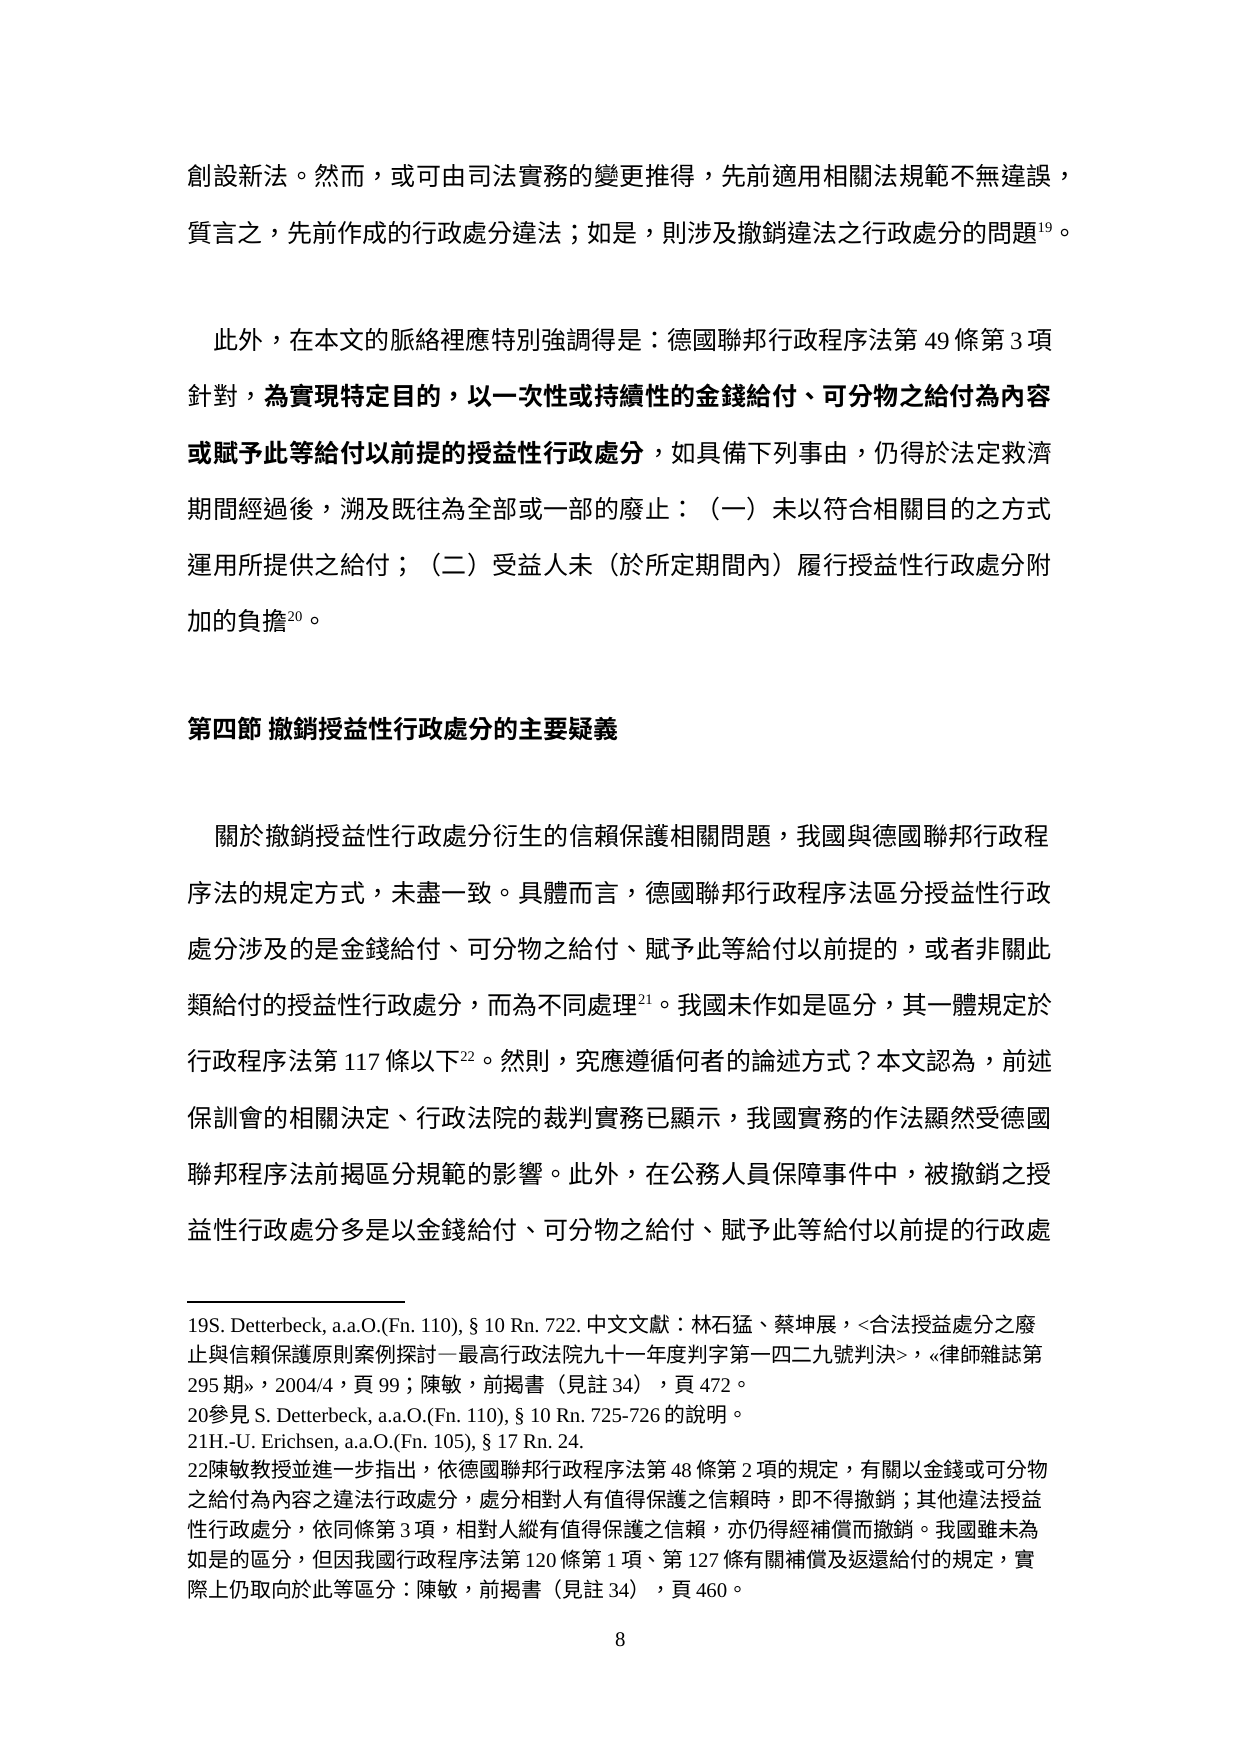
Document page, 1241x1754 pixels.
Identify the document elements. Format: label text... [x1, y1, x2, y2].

text 參見S. Detterbeck, a.a.O.(Fn. 110), § 10 Rn. 725-726的說明。 [187, 1399, 1053, 1429]
text H.-U. Erichsen, a.a.O.(Fn. 105), § 17 Rn. 24. [187, 1429, 1053, 1453]
text 陳敏教授並進一步指出，依德國聯邦行政程序法第48條第2項的規定，有關以金錢或可分物之給付為內容之違法行政處分，處分相對人有值得保護之信賴時，即不得撤銷；其他違法授益性行政處分，依同條第3項，相對人縱有值得保護之信賴，亦仍得經補償而撤銷。我國雖未為如是的區分，但因我國行政程序法第120條第1項、第127條有關補償及返還給付的規定，實際上仍取向於此等區分：陳敏，前揭書（見註34），頁460。 [187, 1453, 1053, 1604]
text 第四節 撤銷授益性行政處分的主要疑義 [187, 702, 1053, 740]
text 關於撤銷授益性行政處分衍生的信賴保護相關問題，我國與德國聯邦行政程序法的規定方式，未盡一致。具體而言，德國聯邦行政程序法區分授益性行政處分涉及的是金錢給付、可分物之給付、賦予此等給付以前提的，或者非關此類給付的授益性行政處分，而為不同處理。我國未作如是區分，其一體規定於行政程序法第117條以下。然則，究應遵循何者的論述方式？本文認為，前述保訓會的相關決定、行政法院的裁判實務已顯示，我國實務的作法顯然受德國聯邦程序法前揭區分規範的影響。此外，在公務人員保障事件中，被撤銷之授益性行政處分多是以金錢給付、可分物之給付、賦予此等給付以前提的行政處 [187, 810, 1053, 1241]
text 此外，在本文的脈絡裡應特別強調得是：德國聯邦行政程序法第49條第3項針對，為實現特定目的，以一次性或持續性的金錢給付、可分物之給付為內容或賦予此等給付以前提的授益性行政處分，如具備下列事由，仍得於法定救濟期間經過後，溯及既往為全部或一部的廢止：（一）未以符合相關目的之方式運用所提供之給付；（二）受益人未（於所定期間內）履行授益性行政處分附加的負擔。 [187, 314, 1053, 632]
text 嗣後的法律變更不包括行政規則的變更，因其不具外部效力。此外，司法實務見解的變更，也不能歸屬法律變更的範疇；因司法僅在於適用法規範，而非創設新法。然而，或可由司法實務的變更推得，先前適用相關法規範不無違誤，質言之，先前作成的行政處分違法；如是，則涉及撤銷違法之行政處分的問題。 [187, 150, 1053, 244]
text S. Detterbeck, a.a.O.(Fn. 110), § 10 Rn. 722. 中文文獻：林石猛、蔡坤展，<合法授益處分之廢止與信賴保護原則案例探討―最高行政法院九十一年度判字第一四二九號判決>，«律師雜誌第295期»，2004/4，頁99；陳敏，前揭書（見註34），頁472。 [187, 1308, 1053, 1399]
